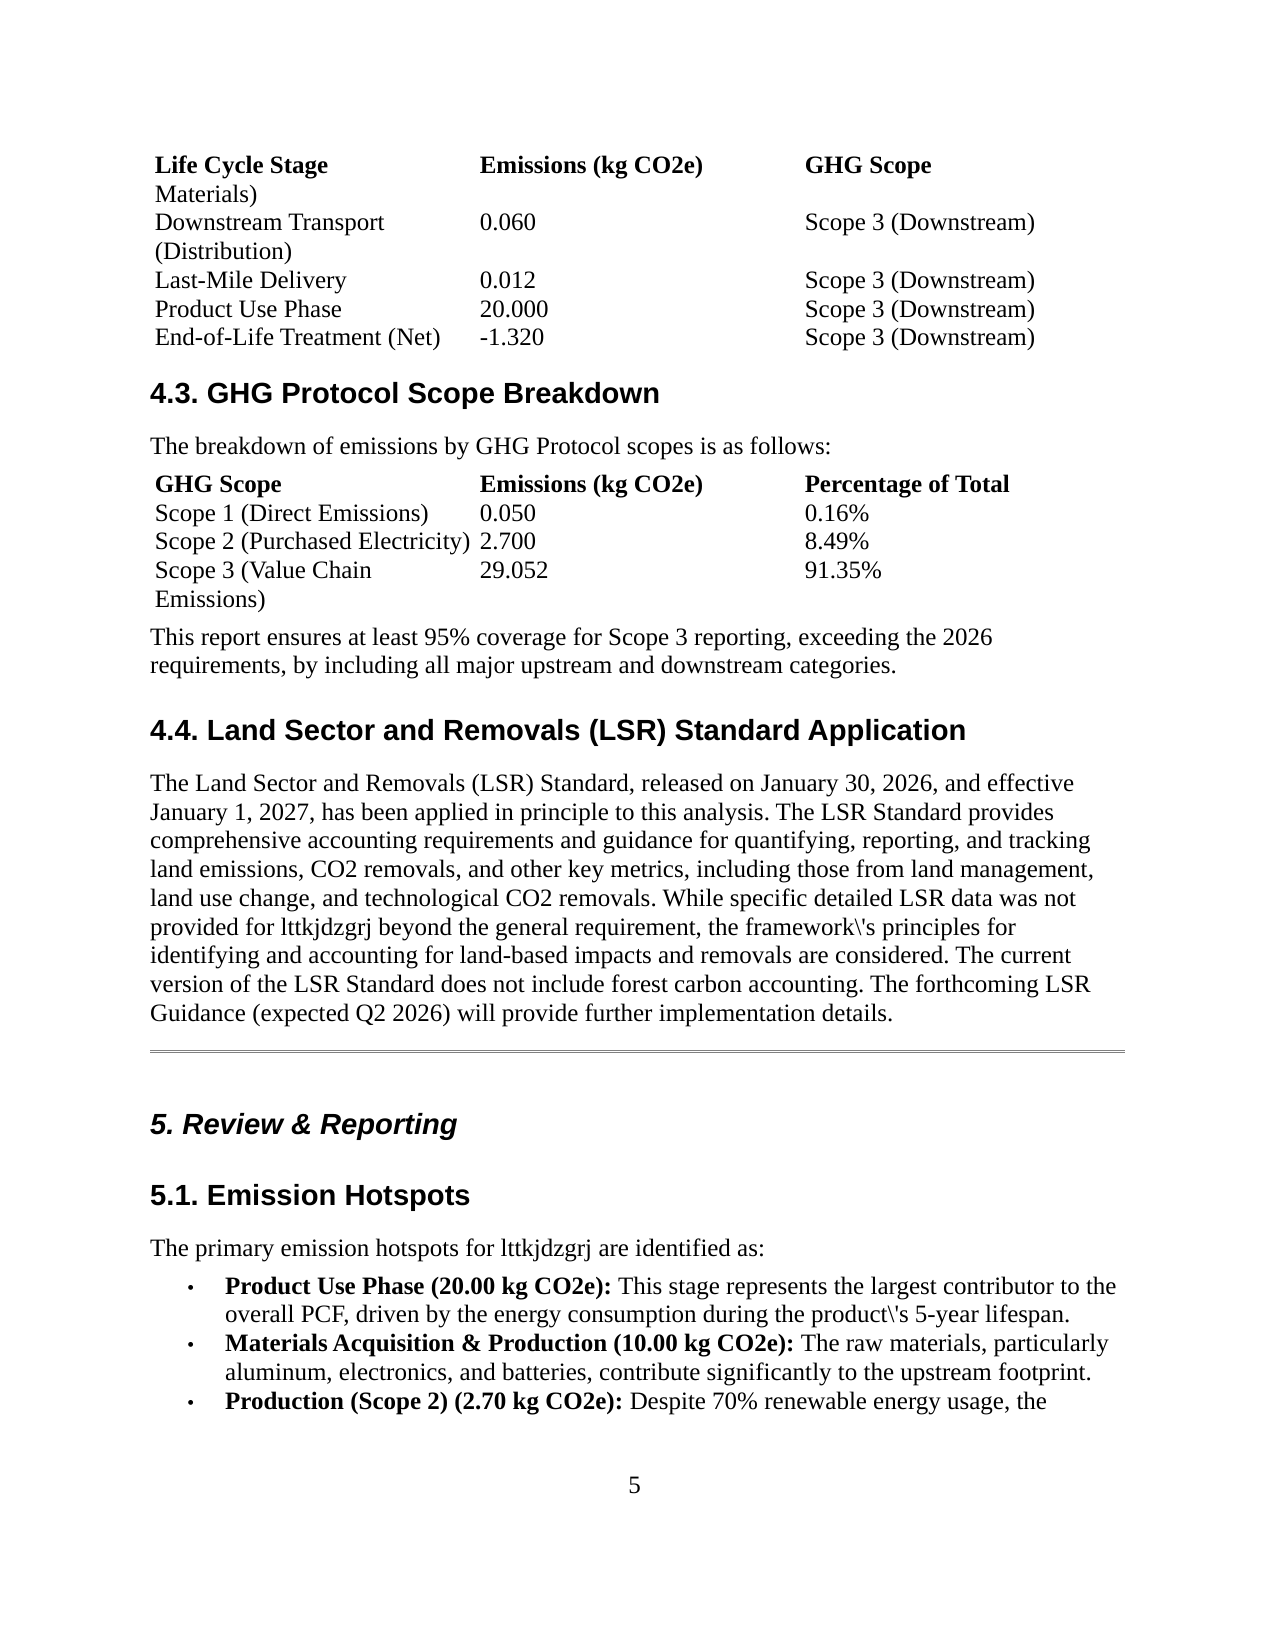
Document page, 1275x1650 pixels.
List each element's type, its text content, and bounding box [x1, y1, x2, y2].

table_cell Scope 3 (Downstream) [800, 323, 1125, 351]
subtitle 5.1. Emission Hotspots [150, 1178, 1125, 1212]
table_cell [475, 179, 800, 207]
list Materials Acquisition & Production (10.00 kg CO2e): The raw materials, particularly aluminum, electronics, and batteries, contribute significantly to the upstream footprint. [187, 1328, 1125, 1386]
subtitle 5. Review & Reporting [150, 1107, 1125, 1141]
text The Land Sector and Removals (LSR) Standard, released on January 30, 2026, and effective January 1, 2027, has been applied in principle to this analysis. The LSR Standard provides comprehensive accounting requirements and guidance for quantifying, reporting, and tracking land emissions, CO2 removals, and other key metrics, including those from land management, land use change, and technological CO2 removals. While specific detailed LSR data was not provided for lttkjdzgrj beyond the general requirement, the framework\'s principles for identifying and accounting for land-based impacts and removals are considered. The current version of the LSR Standard does not include forest carbon accounting. The forthcoming LSR Guidance (expected Q2 2026) will provide further implementation details. [150, 768, 1125, 1027]
table_cell Materials) [150, 179, 475, 207]
text The primary emission hotspots for lttkjdzgrj are identified as: [150, 1233, 1125, 1262]
list Production (Scope 2) (2.70 kg CO2e): Despite 70% renewable energy usage, the [187, 1386, 1125, 1414]
table_cell Scope 1 (Direct Emissions) [150, 498, 475, 526]
table_header GHG Scope [800, 150, 1125, 179]
table_cell -1.320 [475, 323, 800, 351]
table_cell Product Use Phase [150, 294, 475, 322]
table_cell Scope 3 (Downstream) [800, 208, 1125, 265]
table_header Emissions (kg CO2e) [475, 469, 800, 498]
table_header GHG Scope [150, 469, 475, 498]
table_cell 0.16% [800, 498, 1125, 526]
text The breakdown of emissions by GHG Protocol scopes is as follows: [150, 431, 1125, 460]
subtitle 4.4. Land Sector and Removals (LSR) Standard Application [150, 713, 1125, 747]
subtitle 4.3. GHG Protocol Scope Breakdown [150, 376, 1125, 410]
table_cell 0.012 [475, 265, 800, 294]
table_cell 0.060 [475, 208, 800, 265]
table_cell Scope 3 (Downstream) [800, 294, 1125, 322]
table_header Emissions (kg CO2e) [475, 150, 800, 179]
table_cell 29.052 [475, 555, 800, 613]
table_cell [800, 179, 1125, 207]
table_cell 91.35% [800, 555, 1125, 613]
table_cell 0.050 [475, 498, 800, 526]
table_cell Scope 3 (Downstream) [800, 265, 1125, 294]
text This report ensures at least 95% coverage for Scope 3 reporting, exceeding the 2026 requirements, by including all major upstream and downstream categories. [150, 622, 1125, 679]
table_cell 20.000 [475, 294, 800, 322]
table_header Percentage of Total [800, 469, 1125, 498]
table_cell Last-Mile Delivery [150, 265, 475, 294]
table_cell 8.49% [800, 526, 1125, 555]
table_header Life Cycle Stage [150, 150, 475, 179]
table_cell End-of-Life Treatment (Net) [150, 323, 475, 351]
table_cell Downstream Transport (Distribution) [150, 208, 475, 265]
table_cell Scope 2 (Purchased Electricity) [150, 526, 475, 555]
list Product Use Phase (20.00 kg CO2e): This stage represents the largest contributor to the overall PCF, driven by the energy consumption during the product\'s 5-year lifespan. [187, 1271, 1125, 1328]
table_cell 2.700 [475, 526, 800, 555]
table_cell Scope 3 (Value Chain Emissions) [150, 555, 475, 613]
